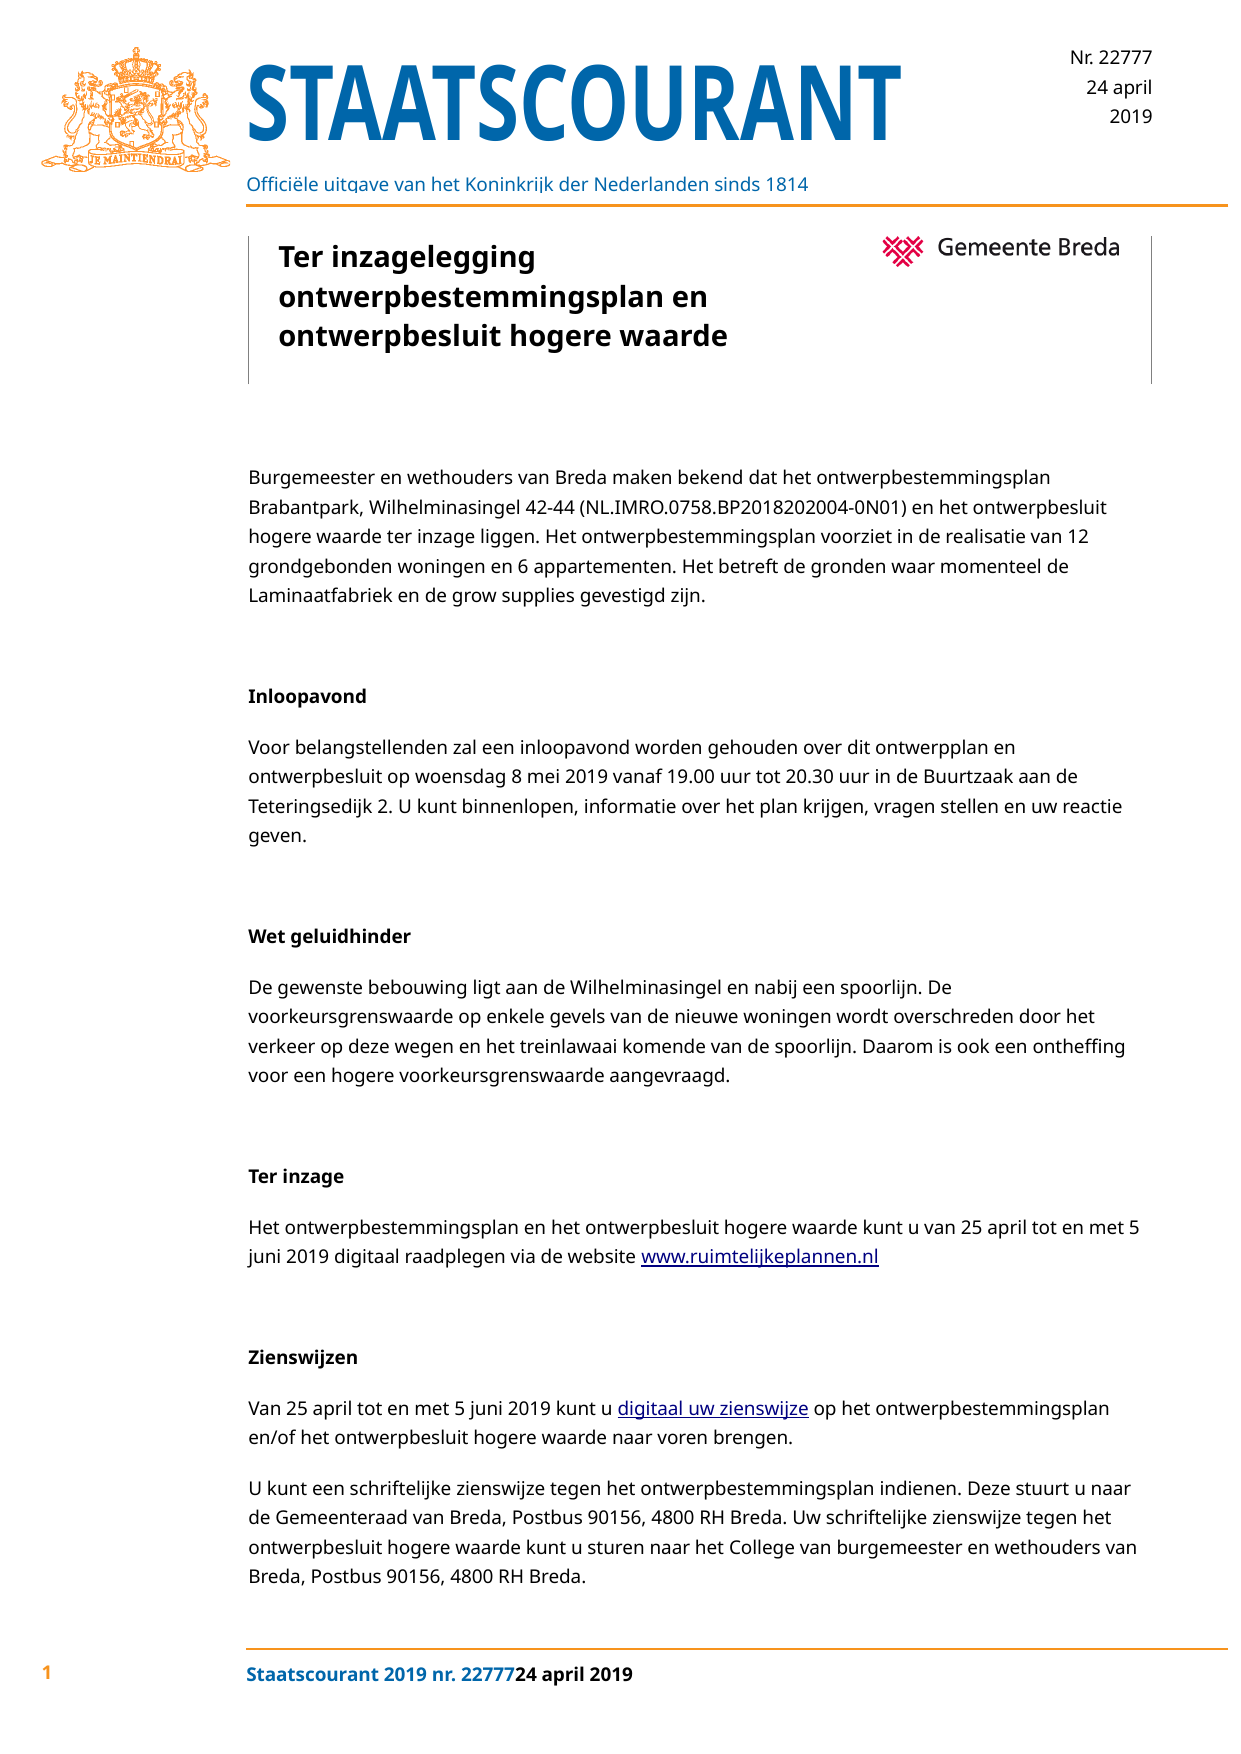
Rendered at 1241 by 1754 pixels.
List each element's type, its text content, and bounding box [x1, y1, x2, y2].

text U kunt een schriftelijke zienswijze tegen het ontwerpbestemmingsplan indienen. Deze stuurt u naar de Gemeenteraad van Breda, Postbus 90156, 4800 RH Breda. Uw schriftelijke zienswijze tegen het ontwerpbesluit hogere waarde kunt u sturen naar het College van burgemeester en wethouders van Breda, Postbus 90156, 4800 RH Breda. [248, 1475, 1152, 1589]
text Inloopavond [248, 683, 1152, 709]
text Het ontwerpbestemmingsplan en het ontwerpbesluit hogere waarde kunt u van 25 april tot en met 5 juni 2019 digitaal raadplegen via de website www.ruimtelijkeplannen.nl [248, 1214, 1152, 1269]
text Burgemeester en wethouders van Breda maken bekend dat het ontwerpbestemmingsplan Brabantpark, Wilhelminasingel 42-44 (NL.IMRO.0758.BP2018202004-0N01) en het ontwerpbesluit hogere waarde ter inzage liggen. Het ontwerpbestemmingsplan voorziet in de realisatie van 12 grondgebonden woningen en 6 appartementen. Het betreft de gronden waar momenteel de Laminaatfabriek en de grow supplies gevestigd zijn. [248, 464, 1152, 608]
table_header [850, 236, 1151, 384]
text Voor belangstellenden zal een inloopavond worden gehouden over dit ontwerpplan en ontwerpbesluit op woensdag 8 mei 2019 vanaf 19.00 uur tot 20.30 uur in de Buurtzaak aan de Teteringsedijk 2. U kunt binnenlopen, informatie over het plan krijgen, vragen stellen en uw reactie geven. [248, 734, 1152, 848]
text Zienswijzen [248, 1344, 1152, 1370]
text Wet geluidhinder [248, 923, 1152, 949]
text Van 25 april tot en met 5 juni 2019 kunt u digitaal uw zienswijze op het ontwerpbestemmingsplan en/of het ontwerpbesluit hogere waarde naar voren brengen. [248, 1395, 1152, 1450]
picture [41, 47, 231, 172]
text De gewenste bebouwing ligt aan de Wilhelminasingel en nabij een spoorlijn. De voorkeursgrenswaarde op enkele gevels van de nieuwe woningen wordt overschreden door het verkeer op deze wegen en het treinlawaai komende van de spoorlijn. Daarom is ook een ontheffing voor een hogere voorkeursgrenswaarde aangevraagd. [248, 974, 1152, 1088]
text Ter inzage [248, 1163, 1152, 1189]
table_header Ter inzagelegging ontwerpbestemmingsplan en ontwerpbesluit hogere waarde [249, 236, 850, 384]
picture [882, 236, 1119, 267]
